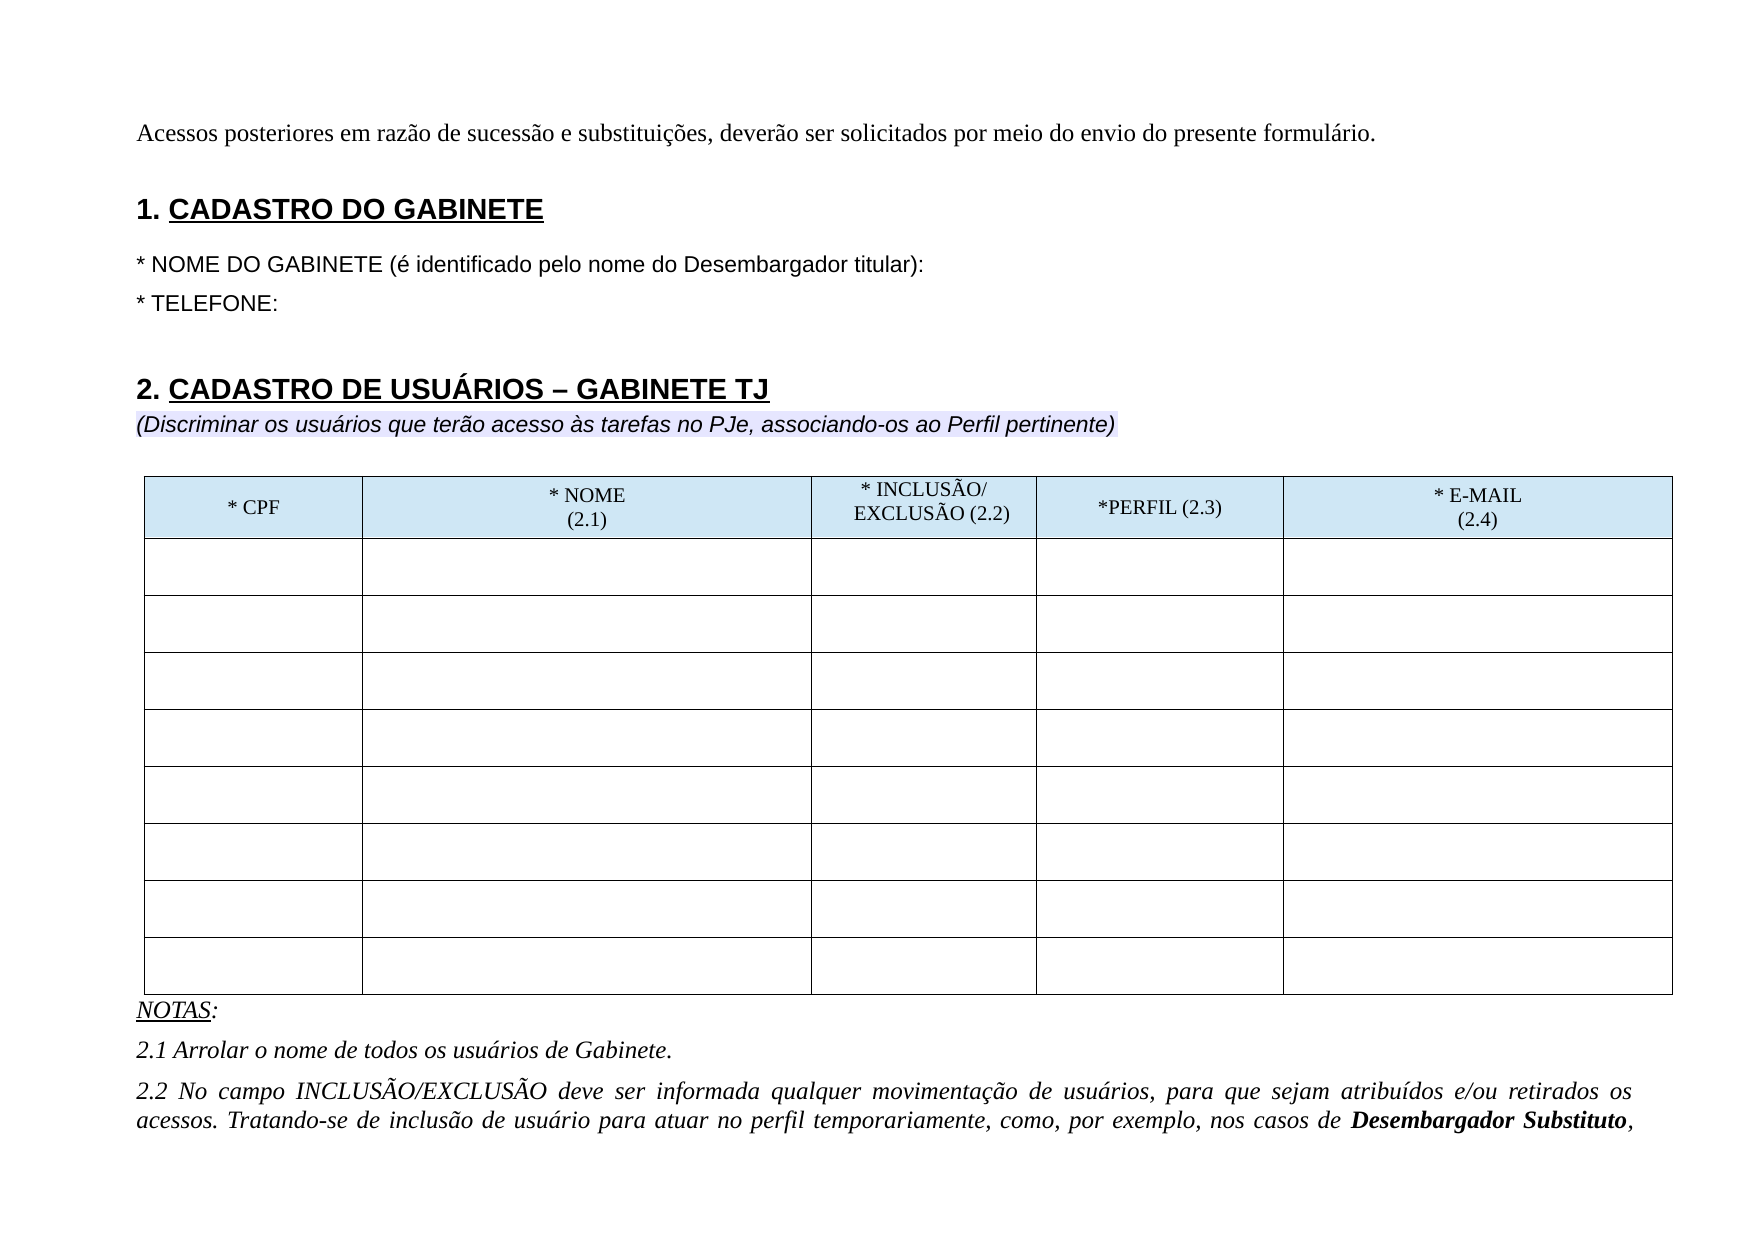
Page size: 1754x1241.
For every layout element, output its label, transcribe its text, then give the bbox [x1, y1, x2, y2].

text 1. CADASTRO DO GABINETE [136, 192, 1636, 226]
table_cell [363, 824, 811, 880]
table_cell [145, 653, 362, 709]
table_cell [1037, 881, 1283, 937]
table_header * INCLUSÃO/ EXCLUSÃO (2.2) [812, 477, 1036, 537]
table_cell [812, 596, 1036, 652]
table_cell [1284, 824, 1672, 880]
table_cell [363, 881, 811, 937]
text 2.2 No campo INCLUSÃO/EXCLUSÃO deve ser informada qualquer movimentação de usuários, para que sejam atribuídos e/ou retirados os acessos. Tratando-se de inclusão de usuário para atuar no perfil temporariamente, como, por exemplo, nos casos de Desembargador Substituto, [136, 1076, 1636, 1134]
table_cell [812, 938, 1036, 994]
table_cell [812, 710, 1036, 766]
table_cell [1037, 824, 1283, 880]
table_cell [363, 710, 811, 766]
table_cell [1037, 596, 1283, 652]
text * TELEFONE: [136, 290, 1636, 317]
table_cell [1284, 767, 1672, 823]
table_cell [1037, 710, 1283, 766]
list Acessos posteriores em razão de sucessão e substituições, deverão ser solicitados por meio do envio do presente formulário. [136, 118, 1636, 147]
text NOTAS: [136, 995, 1636, 1024]
table_header * CPF [145, 477, 362, 537]
table_cell [363, 596, 811, 652]
table_cell [1284, 596, 1672, 652]
table_cell [1284, 653, 1672, 709]
table_cell [363, 539, 811, 594]
table_cell [145, 539, 362, 594]
table_cell [145, 767, 362, 823]
table_cell [145, 938, 362, 994]
table_cell [363, 653, 811, 709]
table_cell [145, 824, 362, 880]
table_cell [145, 710, 362, 766]
text (Discriminar os usuários que terão acesso às tarefas no PJe, associando-os ao Perfil pertinente) [136, 411, 1636, 437]
table_cell [145, 596, 362, 652]
table_header *PERFIL (2.3) [1037, 477, 1283, 537]
table_cell [812, 881, 1036, 937]
table_cell [145, 881, 362, 937]
table_cell [1284, 881, 1672, 937]
table_cell [363, 938, 811, 994]
text 2. CADASTRO DE USUÁRIOS – GABINETE TJ [136, 372, 1636, 405]
table_cell [812, 767, 1036, 823]
table_cell [1284, 938, 1672, 994]
table_header * E-MAIL (2.4) [1284, 477, 1672, 537]
table_cell [1037, 767, 1283, 823]
table_cell [1037, 938, 1283, 994]
table_cell [812, 653, 1036, 709]
text * NOME DO GABINETE (é identificado pelo nome do Desembargador titular): [136, 251, 1636, 277]
table_cell [1284, 539, 1672, 594]
table_cell [1037, 653, 1283, 709]
text 2.1 Arrolar o nome de todos os usuários de Gabinete. [136, 1036, 1636, 1064]
table_cell [812, 824, 1036, 880]
table_cell [1037, 539, 1283, 594]
table_cell [812, 539, 1036, 594]
table_header * NOME (2.1) [363, 477, 811, 537]
table_cell [363, 767, 811, 823]
table_cell [1284, 710, 1672, 766]
